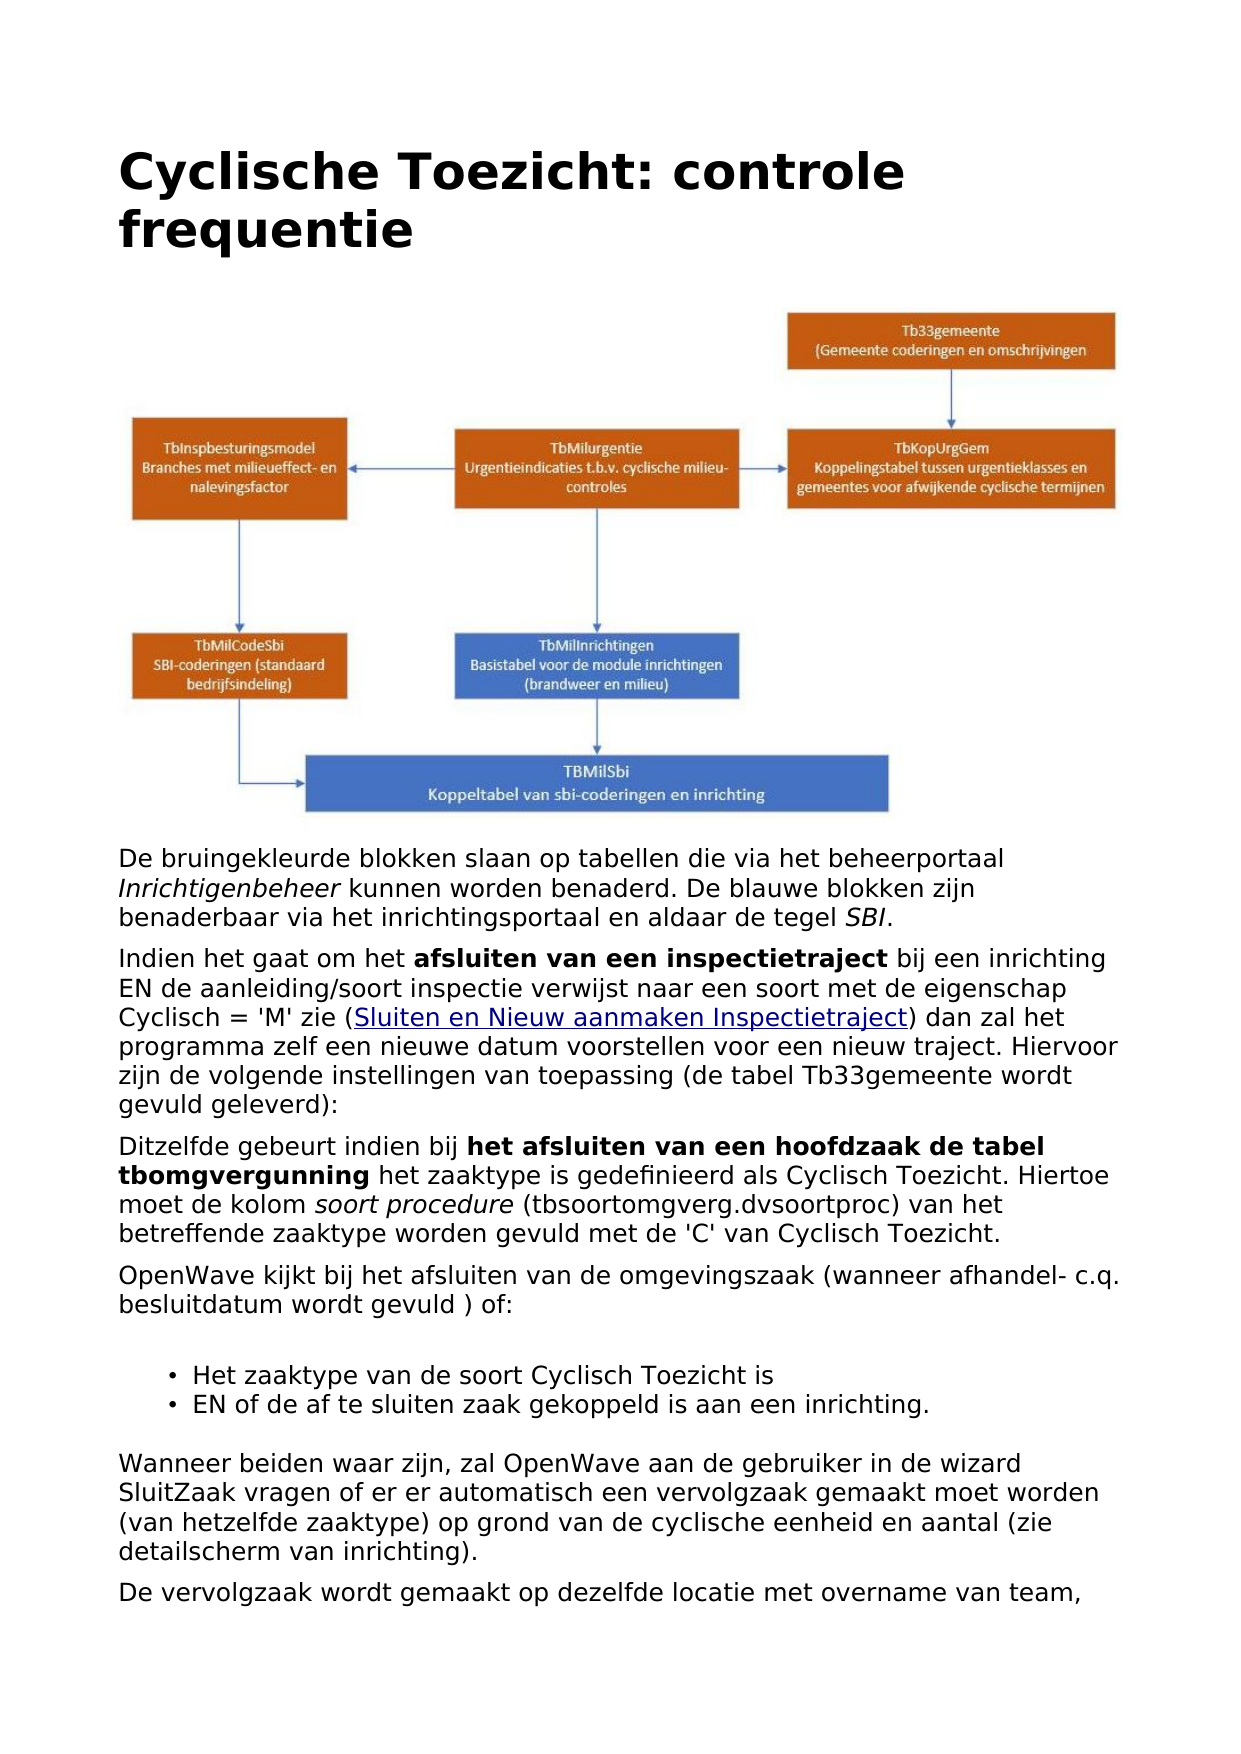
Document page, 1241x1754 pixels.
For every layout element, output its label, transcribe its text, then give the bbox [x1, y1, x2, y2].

list Het zaaktype van de soort Cyclisch Toezicht is [177, 1362, 1122, 1391]
picture [118, 272, 1123, 832]
list EN of de af te sluiten zaak gekoppeld is aan een inrichting. [177, 1391, 1122, 1420]
subtitle Cyclische Toezicht: controle frequentie [118, 143, 1122, 259]
text Indien het gaat om het afsluiten van een inspectietraject bij een inrichting EN de aanleiding/soort inspectie verwijst naar een soort met de eigenschap Cyclisch = 'M' zie (Sluiten en Nieuw aanmaken Inspectietraject) dan zal het programma zelf een nieuwe datum voorstellen voor een nieuw traject. Hiervoor zijn de volgende instellingen van toepassing (de tabel Tb33gemeente wordt gevuld geleverd): [118, 944, 1122, 1119]
text De vervolgzaak wordt gemaakt op dezelfde locatie met overname van team, [118, 1578, 1122, 1608]
text De bruingekleurde blokken slaan op tabellen die via het beheerportaal Inrichtigenbeheer kunnen worden benaderd. De blauwe blokken zijn benaderbaar via het inrichtingsportaal en aldaar de tegel SBI. [118, 844, 1122, 932]
text Ditzelfde gebeurt indien bij het afsluiten van een hoofdzaak de tabel tbomgvergunning het zaaktype is gedefinieerd als Cyclisch Toezicht. Hiertoe moet de kolom soort procedure (tbsoortomgverg.dvsoortproc) van het betreffende zaaktype worden gevuld met de 'C' van Cyclisch Toezicht. [118, 1132, 1122, 1249]
text OpenWave kijkt bij het afsluiten van de omgevingszaak (wanneer afhandel- c.q. besluitdatum wordt gevuld ) of: [118, 1261, 1122, 1319]
text Wanneer beiden waar zijn, zal OpenWave aan de gebruiker in de wizard SluitZaak vragen of er er automatisch een vervolgzaak gemaakt moet worden (van hetzelfde zaaktype) op grond van de cyclische eenheid en aantal (zie detailscherm van inrichting). [118, 1449, 1122, 1566]
